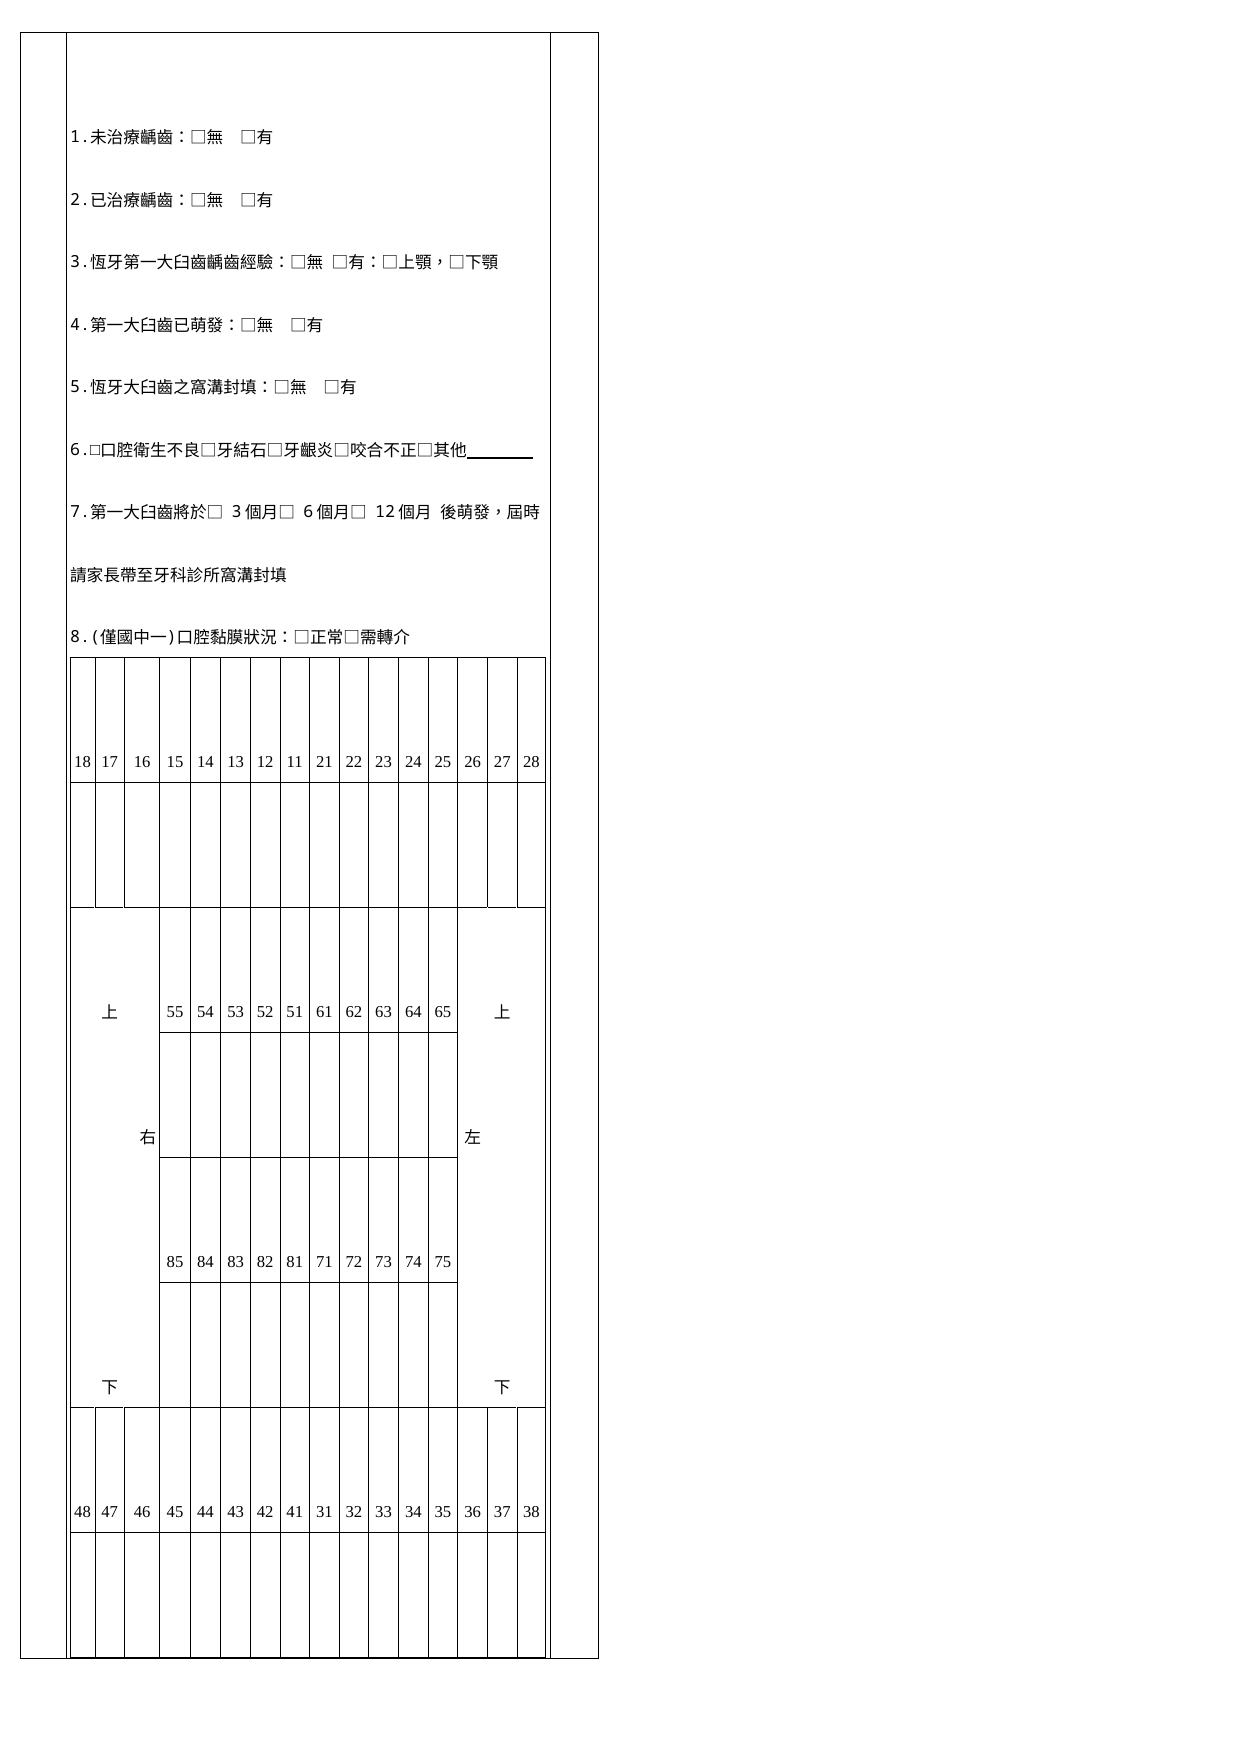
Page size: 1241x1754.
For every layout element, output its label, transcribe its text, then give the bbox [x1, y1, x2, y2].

table_header 17 [96, 658, 124, 782]
table_cell [340, 1283, 368, 1407]
table_cell [21, 33, 66, 1658]
table_cell 54 [191, 908, 220, 1032]
table_cell 55 [160, 908, 190, 1032]
table_cell [429, 1533, 457, 1657]
table_cell 34 [399, 1408, 428, 1532]
table_cell [458, 1283, 487, 1407]
table_cell 81 [281, 1158, 309, 1282]
table_cell [369, 1033, 398, 1157]
table_header 27 [488, 658, 517, 782]
table_cell [281, 1033, 309, 1157]
table_cell 72 [340, 1158, 368, 1282]
table_cell [191, 1283, 220, 1407]
table_cell [281, 1283, 309, 1407]
table_cell [340, 1033, 368, 1157]
table_header 26 [458, 658, 487, 782]
table_cell [551, 33, 598, 1658]
table_cell [251, 1283, 280, 1407]
table_cell 84 [191, 1158, 220, 1282]
table_cell [71, 1283, 94, 1407]
table_cell 上 [488, 908, 516, 1032]
table_cell 43 [221, 1408, 250, 1532]
table_cell 53 [221, 908, 250, 1032]
table_cell 65 [429, 908, 457, 1032]
table_cell [71, 1033, 94, 1157]
table_cell 35 [429, 1408, 457, 1532]
table_cell [488, 1158, 516, 1282]
table_cell [429, 783, 457, 907]
table_cell 85 [160, 1158, 190, 1282]
table_header 12 [251, 658, 280, 782]
table_cell [96, 783, 124, 907]
table_header 25 [429, 658, 457, 782]
table_cell [160, 1033, 190, 1157]
table_cell 32 [340, 1408, 368, 1532]
table_cell [517, 908, 545, 1032]
table_cell 38 [518, 1408, 545, 1532]
table_cell 48 [71, 1408, 95, 1532]
table_cell [191, 1033, 220, 1157]
table_cell 52 [251, 908, 280, 1032]
table_cell [429, 1033, 457, 1157]
table_cell [399, 1033, 428, 1157]
table_cell [251, 1533, 280, 1657]
table_cell [458, 1533, 487, 1657]
table_cell [399, 783, 428, 907]
table_header 13 [221, 658, 250, 782]
table_cell [160, 1283, 190, 1407]
table_cell [517, 1033, 545, 1157]
table_cell [310, 1283, 339, 1407]
table_cell [518, 783, 545, 907]
table_cell 37 [488, 1408, 517, 1532]
table_cell [191, 783, 220, 907]
table_cell [125, 1533, 159, 1657]
table_cell 左 [458, 1033, 487, 1157]
table_cell [96, 1533, 124, 1657]
table_cell [458, 908, 487, 1032]
table_cell [124, 1158, 159, 1282]
table_cell [221, 1283, 250, 1407]
table_cell 下 [488, 1283, 516, 1407]
table_cell [221, 1033, 250, 1157]
table_cell [458, 1158, 487, 1282]
table_cell [281, 783, 309, 907]
table_header 14 [191, 658, 220, 782]
table_cell [221, 1533, 250, 1657]
table_header 24 [399, 658, 428, 782]
table_cell 上 [95, 908, 123, 1032]
table_cell 右 [124, 1033, 159, 1157]
table_cell [310, 1533, 339, 1657]
table_cell 45 [160, 1408, 190, 1532]
table_cell [488, 1033, 516, 1157]
table_cell [281, 1533, 309, 1657]
table_cell [458, 783, 487, 907]
table_cell [310, 1033, 339, 1157]
table_cell [160, 783, 190, 907]
table_header 15 [160, 658, 190, 782]
table_cell [517, 1283, 545, 1407]
table_cell [399, 1533, 428, 1657]
table_cell [340, 1533, 368, 1657]
table_cell [124, 1283, 159, 1407]
table_cell 64 [399, 908, 428, 1032]
table_cell [340, 783, 368, 907]
table_header 21 [310, 658, 339, 782]
table_cell 83 [221, 1158, 250, 1282]
table_cell [71, 908, 94, 1032]
table_cell [124, 908, 159, 1032]
table_cell [71, 783, 95, 907]
table_header 22 [340, 658, 368, 782]
table_cell 82 [251, 1158, 280, 1282]
table_cell [429, 1283, 457, 1407]
table_cell 41 [281, 1408, 309, 1532]
table_header 16 [125, 658, 159, 782]
table_cell [125, 783, 159, 907]
table_cell 51 [281, 908, 309, 1032]
table_cell [488, 783, 517, 907]
table_header 11 [281, 658, 309, 782]
table_cell 46 [125, 1408, 159, 1532]
table_cell 42 [251, 1408, 280, 1532]
table_cell [71, 1533, 95, 1657]
table_cell [221, 783, 250, 907]
table_header 23 [369, 658, 398, 782]
table_cell [399, 1283, 428, 1407]
table_cell 36 [458, 1408, 487, 1532]
table_cell 47 [96, 1408, 124, 1532]
table_cell [191, 1533, 220, 1657]
table_cell 1.未治療齲齒：□無 □有 2.已治療齲齒：□無 □有 3.恆牙第一大臼齒齲齒經驗：□無 □有：□上顎，□下顎 4.第一大臼齒已萌發：□無 □有 5.恆牙大臼齒之窩溝封填：□無 □有 6.□口腔衛生不良□牙結石□牙齦炎□咬合不正□其他 7.第一大臼齒將於□ 3個月□ 6個月□ 12個月 後萌發，屆時請家長帶至牙科診所窩溝封填 8.(僅國中一)口腔黏膜狀況：□正常□需轉介 [67, 33, 550, 1658]
table_header 18 [71, 658, 95, 782]
table_cell 74 [399, 1158, 428, 1282]
table_cell 44 [191, 1408, 220, 1532]
table_cell [95, 1033, 123, 1157]
table_cell 下 [95, 1283, 123, 1407]
table_cell [517, 1158, 545, 1282]
table_cell [251, 1033, 280, 1157]
table_cell 33 [369, 1408, 398, 1532]
table_cell 63 [369, 908, 398, 1032]
table_cell 73 [369, 1158, 398, 1282]
table_cell 71 [310, 1158, 339, 1282]
table_cell 62 [340, 908, 368, 1032]
table_cell 31 [310, 1408, 339, 1532]
table_cell [160, 1533, 190, 1657]
table_cell [518, 1533, 545, 1657]
table_header 28 [518, 658, 545, 782]
table_cell [369, 1283, 398, 1407]
table_cell [369, 1533, 398, 1657]
table_cell 75 [429, 1158, 457, 1282]
table_cell [95, 1158, 123, 1282]
table_cell [251, 783, 280, 907]
table_cell [310, 783, 339, 907]
table_cell [71, 1158, 94, 1282]
table_cell [369, 783, 398, 907]
table_cell [488, 1533, 517, 1657]
table_cell 61 [310, 908, 339, 1032]
